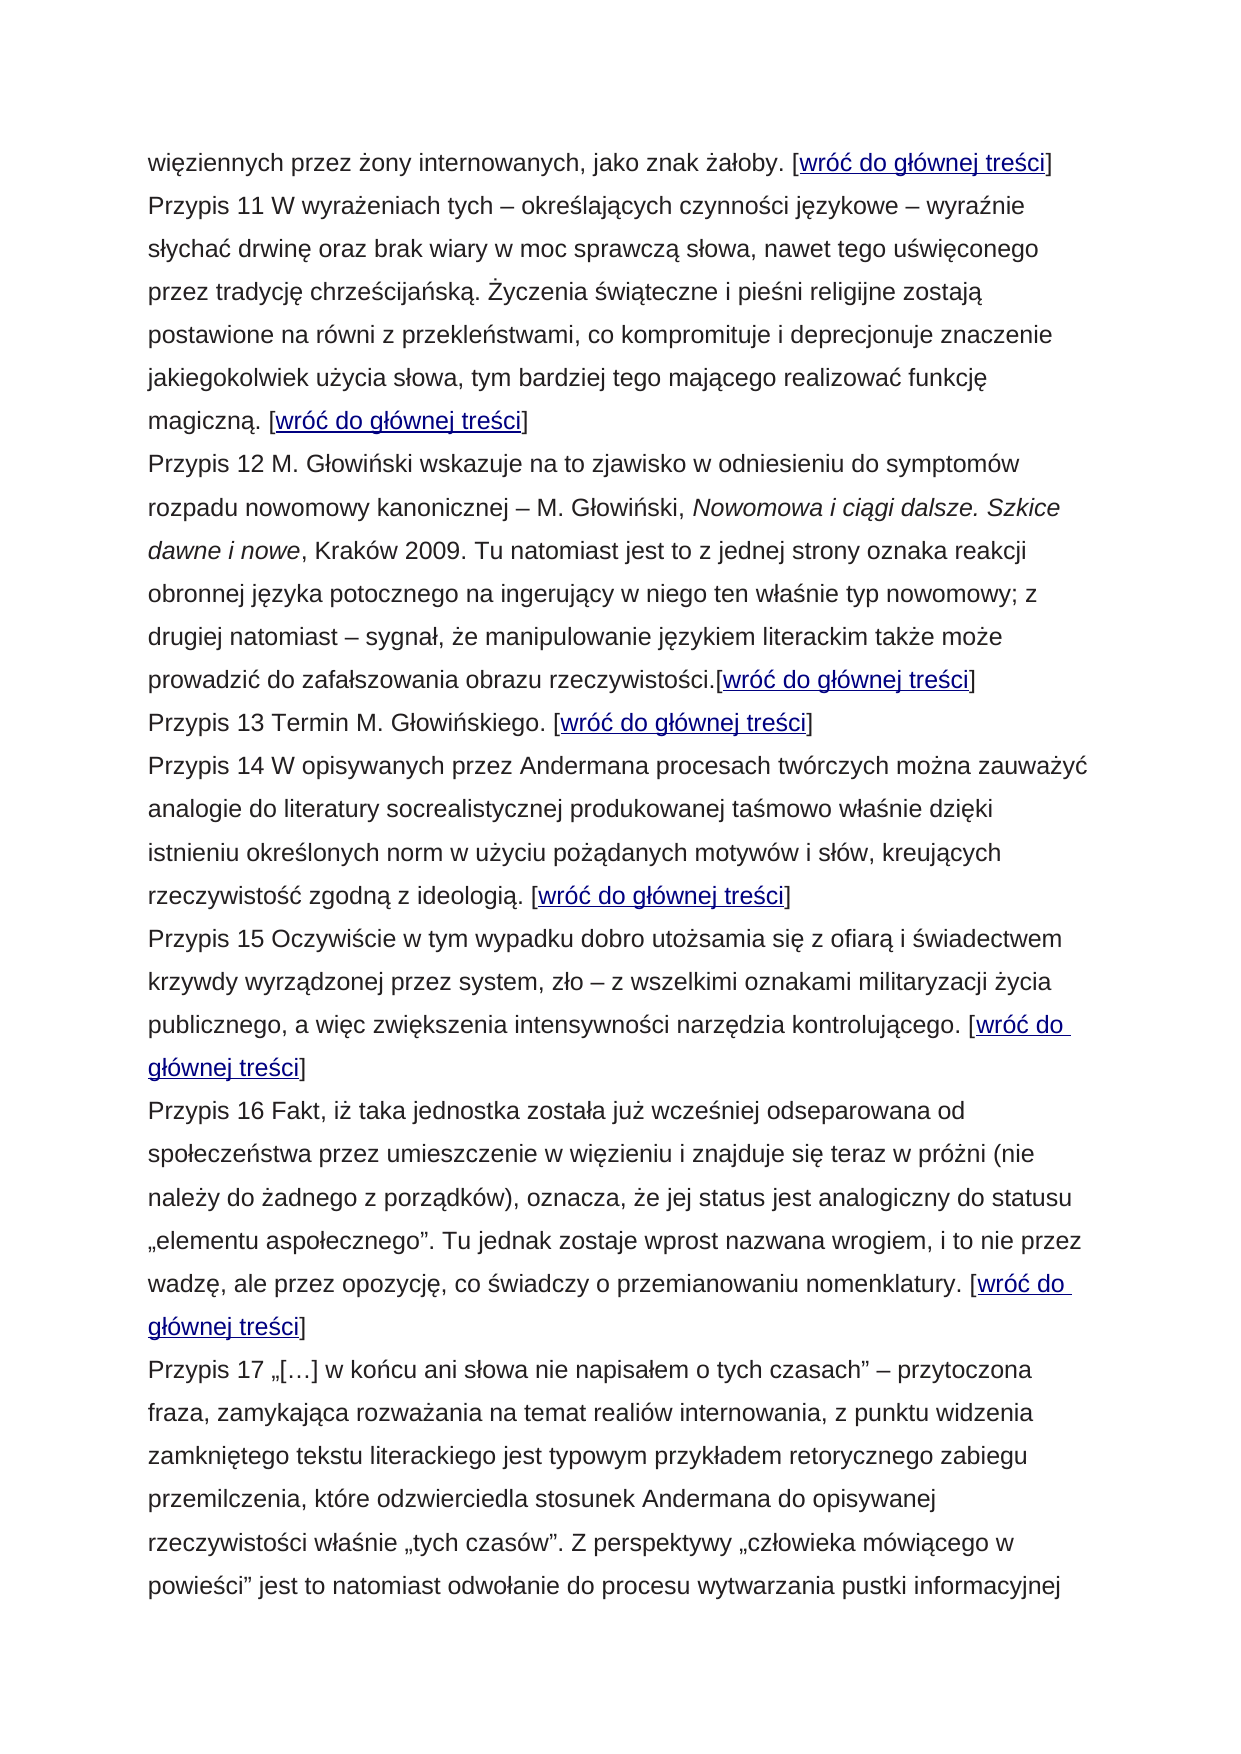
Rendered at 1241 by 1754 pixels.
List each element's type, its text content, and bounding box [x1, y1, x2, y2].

text Przypis 17 „[…] w końcu ani słowa nie napisałem o tych czasach” – przytoczona fraza, zamykająca rozważania na temat realiów internowania, z punktu widzenia zamkniętego tekstu literackiego jest typowym przykładem retorycznego zabiegu przemilczenia, które odzwierciedla stosunek Andermana do opisywanej rzeczywistości właśnie „tych czasów”. Z perspektywy „człowieka mówiącego w powieści” jest to natomiast odwołanie do procesu wytwarzania pustki informacyjnej [148, 1355, 1093, 1599]
text Przypis 12 M. Głowiński wskazuje na to zjawisko w odniesieniu do symptomów rozpadu nowomowy kanonicznej – M. Głowiński, Nowomowa i ciągi dalsze. Szkice dawne i nowe, Kraków 2009. Tu natomiast jest to z jednej strony oznaka reakcji obronnej języka potocznego na ingerujący w niego ten właśnie typ nowomowy; z drugiej natomiast – sygnał, że manipulowanie językiem literackim także może prowadzić do zafałszowania obrazu rzeczywistości.[wróć do głównej treści] [148, 449, 1093, 694]
text Przypis 14 W opisywanych przez Andermana procesach twórczych można zauważyć analogie do literatury socrealistycznej produkowanej taśmowo właśnie dzięki istnieniu określonych norm w użyciu pożądanych motywów i słów, kreujących rzeczywistość zgodną z ideologią. [wróć do głównej treści] [148, 751, 1093, 909]
text Przypis 11 W wyrażeniach tych – określających czynności językowe – wyraźnie słychać drwinę oraz brak wiary w moc sprawczą słowa, nawet tego uświęconego przez tradycję chrześcijańską. Życzenia świąteczne i pieśni religijne zostają postawione na równi z przekleństwami, co kompromituje i deprecjonuje znaczenie jakiegokolwiek użycia słowa, tym bardziej tego mającego realizować funkcję magiczną. [wróć do głównej treści] [148, 191, 1093, 435]
text Przypis 16 Fakt, iż taka jednostka została już wcześniej odseparowana od społeczeństwa przez umieszczenie w więzieniu i znajduje się teraz w próżni (nie należy do żadnego z porządków), oznacza, że jej status jest analogiczny do statusu „elementu aspołecznego”. Tu jednak zostaje wprost nazwana wrogiem, i to nie przez wadzę, ale przez opozycję, co świadczy o przemianowaniu nomenklatury. [wróć do głównej treści] [148, 1096, 1093, 1341]
text Przypis 15 Oczywiście w tym wypadku dobro utożsamia się z ofiarą i świadectwem krzywdy wyrządzonej przez system, zło – z wszelkimi oznakami militaryzacji życia publicznego, a więc zwiększenia intensywności narzędzia kontrolującego. [wróć do głównej treści] [148, 924, 1093, 1082]
text Przypis 13 Termin M. Głowińskiego. [wróć do głównej treści] [148, 708, 1093, 737]
text więziennych przez żony internowanych, jako znak żałoby. [wróć do głównej treści] [148, 148, 1093, 176]
